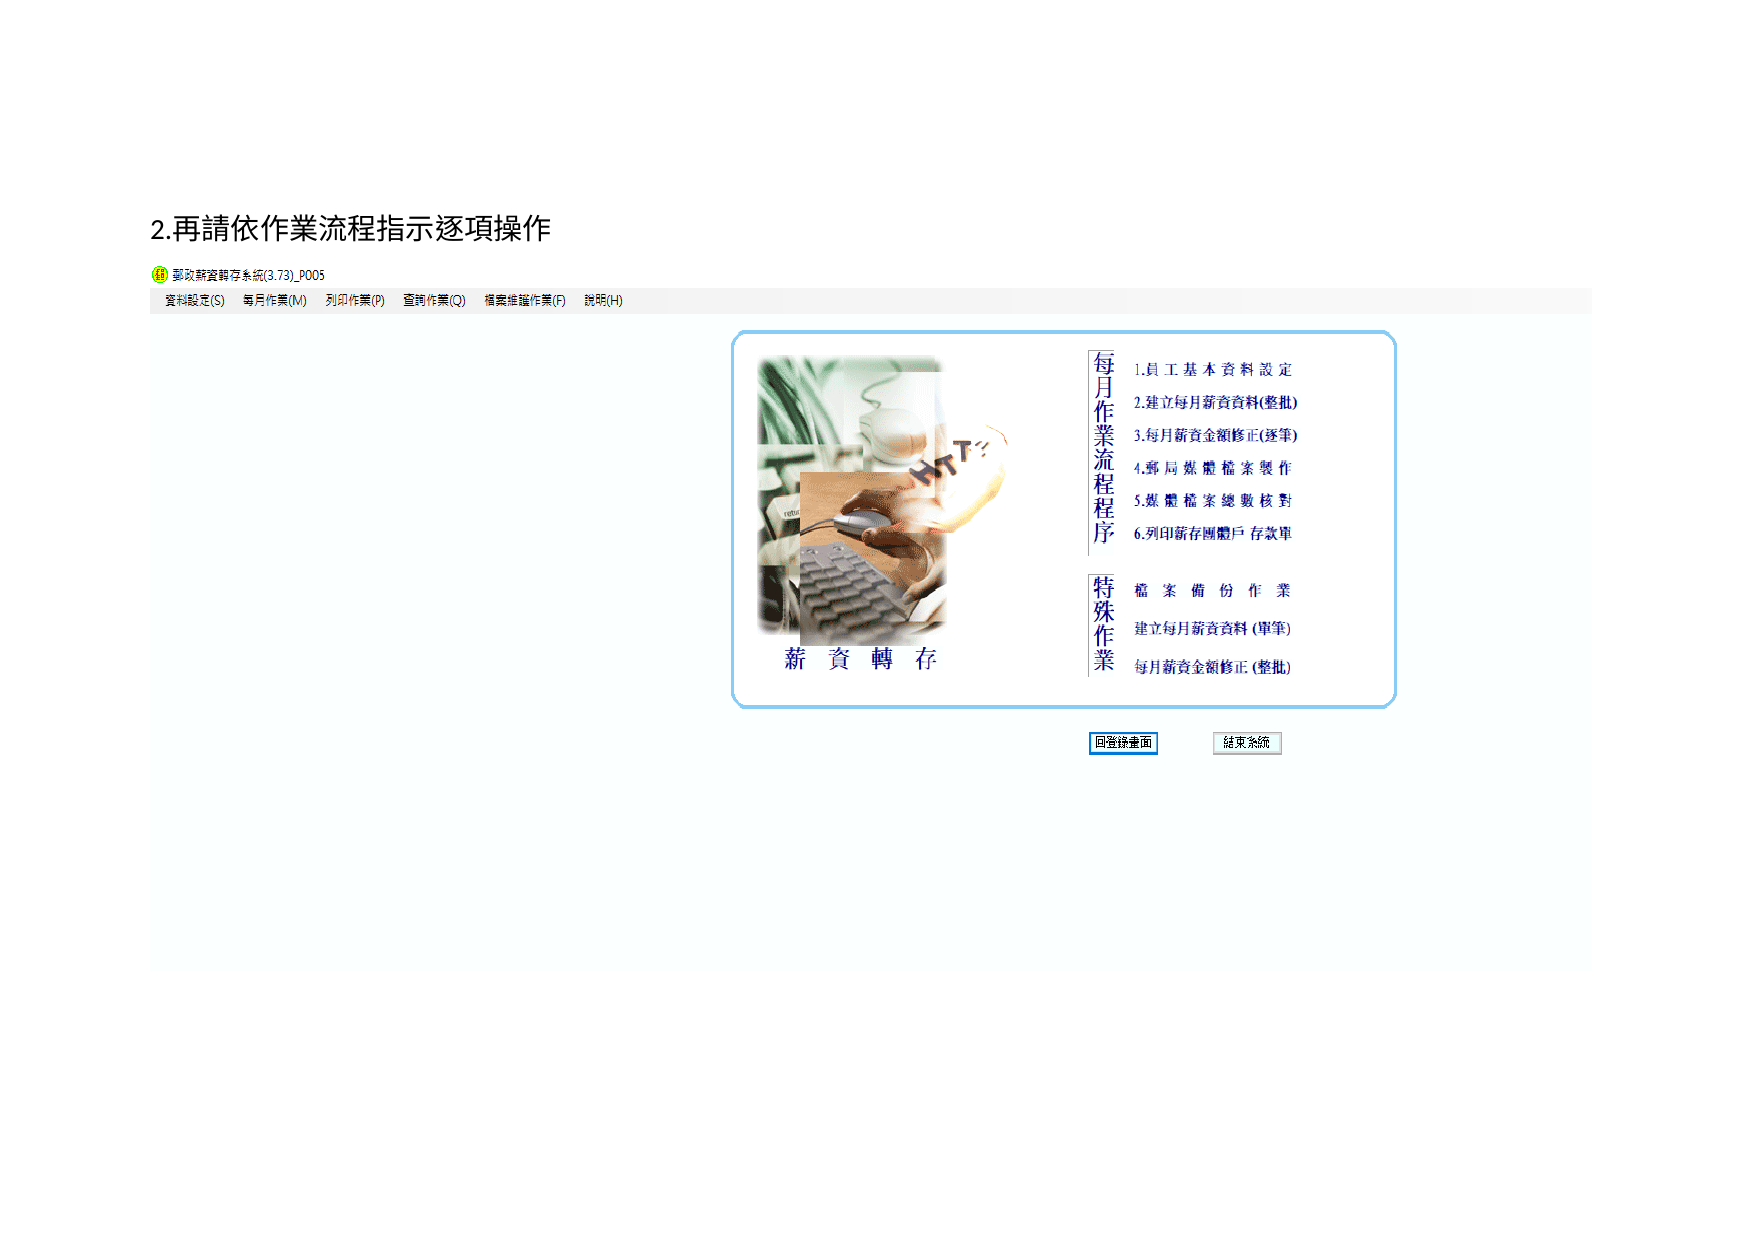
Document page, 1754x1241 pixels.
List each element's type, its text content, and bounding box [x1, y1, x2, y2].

picture [150, 263, 1592, 971]
text 2.再請依作業流程指示逐項操作 [150, 189, 1604, 264]
